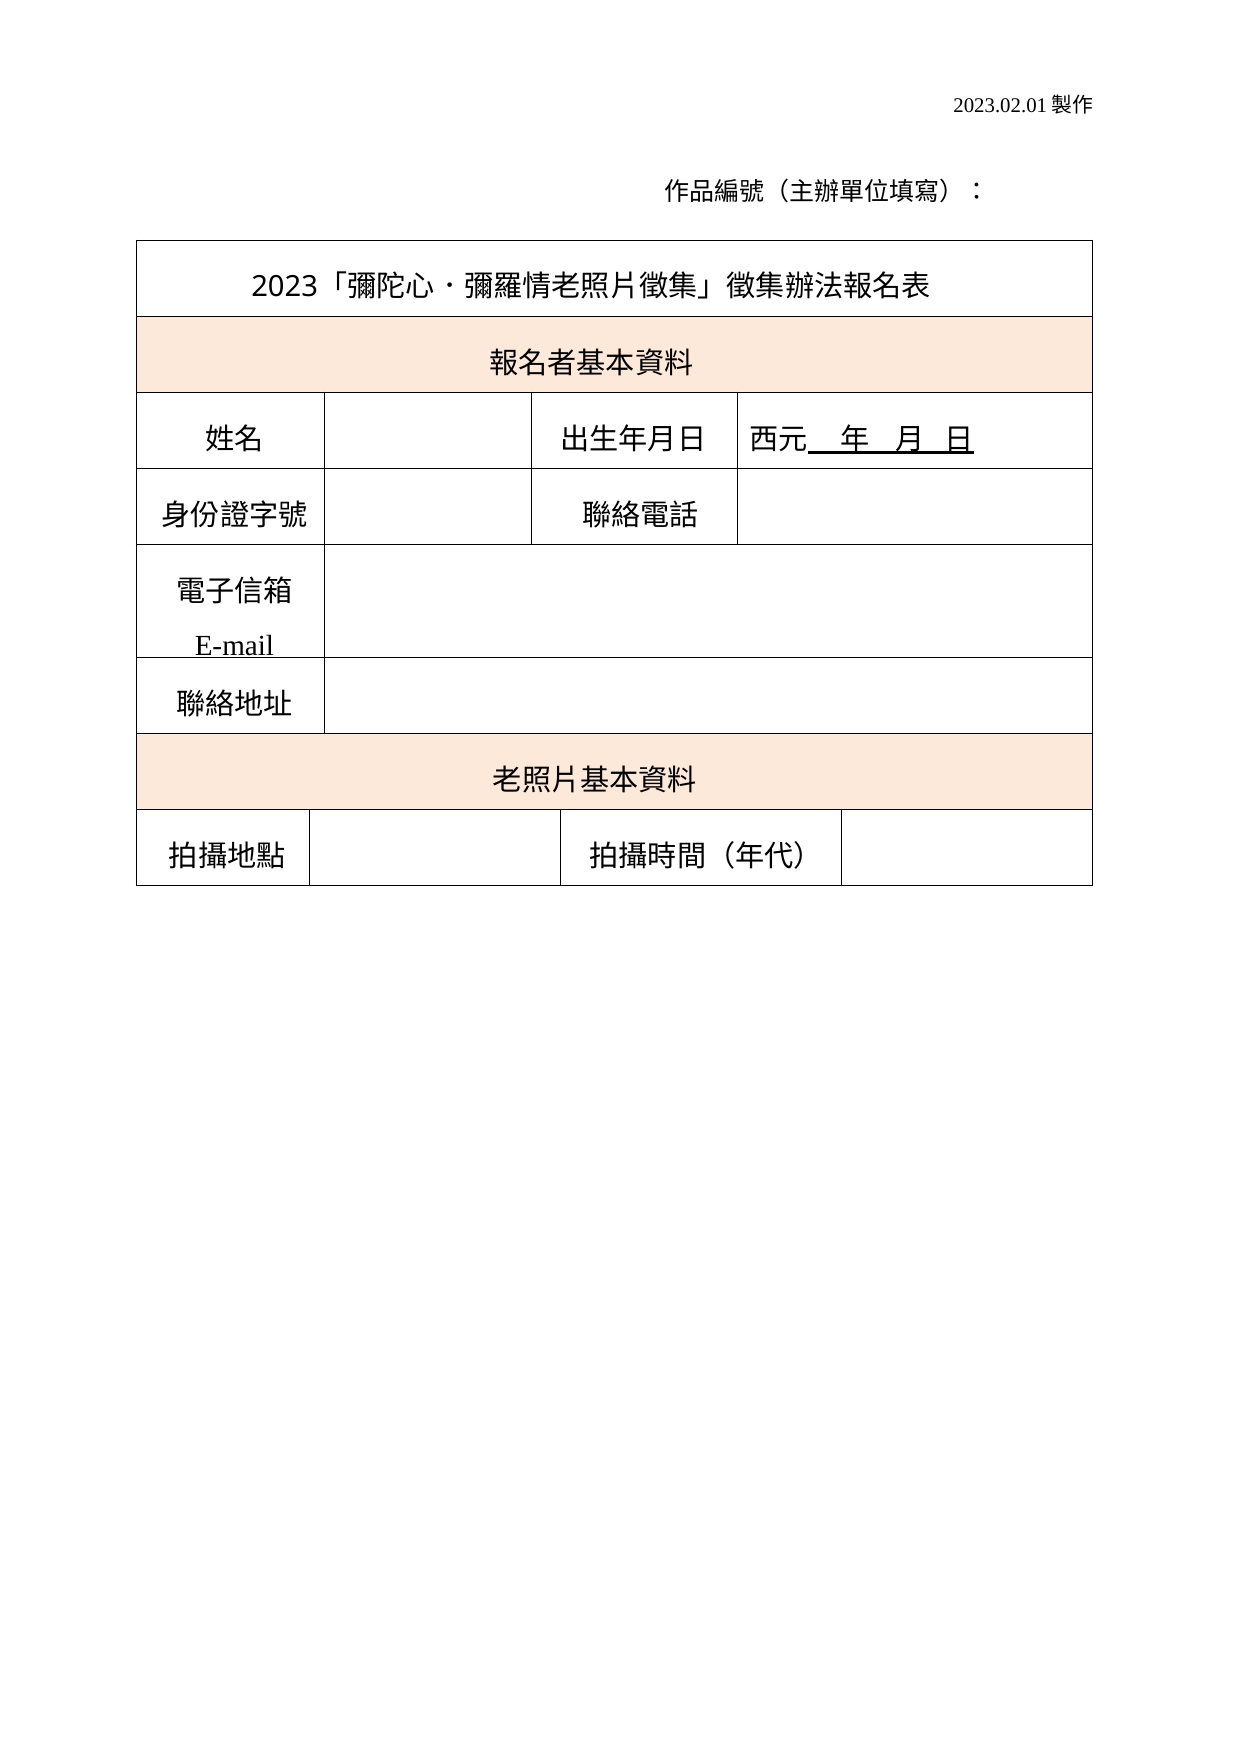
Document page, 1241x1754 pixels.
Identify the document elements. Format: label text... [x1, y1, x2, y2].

table_cell [738, 469, 1092, 544]
table_cell 拍攝地點 [137, 810, 309, 885]
table_cell [842, 810, 1092, 885]
table_cell [325, 545, 1092, 657]
table_header 2023「彌陀心．彌羅情老照片徵集」徵集辦法報名表 [137, 241, 1092, 316]
table_cell 身份證字號 [137, 469, 324, 544]
table_cell [325, 393, 531, 468]
table_cell [325, 469, 531, 544]
table_cell [310, 810, 560, 885]
table_cell [325, 658, 1092, 733]
table_cell 姓名 [137, 393, 324, 468]
table_cell 老照片基本資料 [137, 734, 1092, 809]
table_cell 聯絡地址 [137, 658, 324, 733]
table_cell 電子信箱 E-mail [137, 545, 324, 657]
table_cell 拍攝時間（年代） [561, 810, 841, 885]
table_cell 西元 年 月 日 [738, 393, 1092, 468]
table_cell 出生年月日 [532, 393, 737, 468]
table_cell 報名者基本資料 [137, 317, 1092, 392]
table_cell 聯絡電話 [532, 469, 737, 544]
text 作品編號（主辦單位填寫）： [148, 164, 989, 202]
